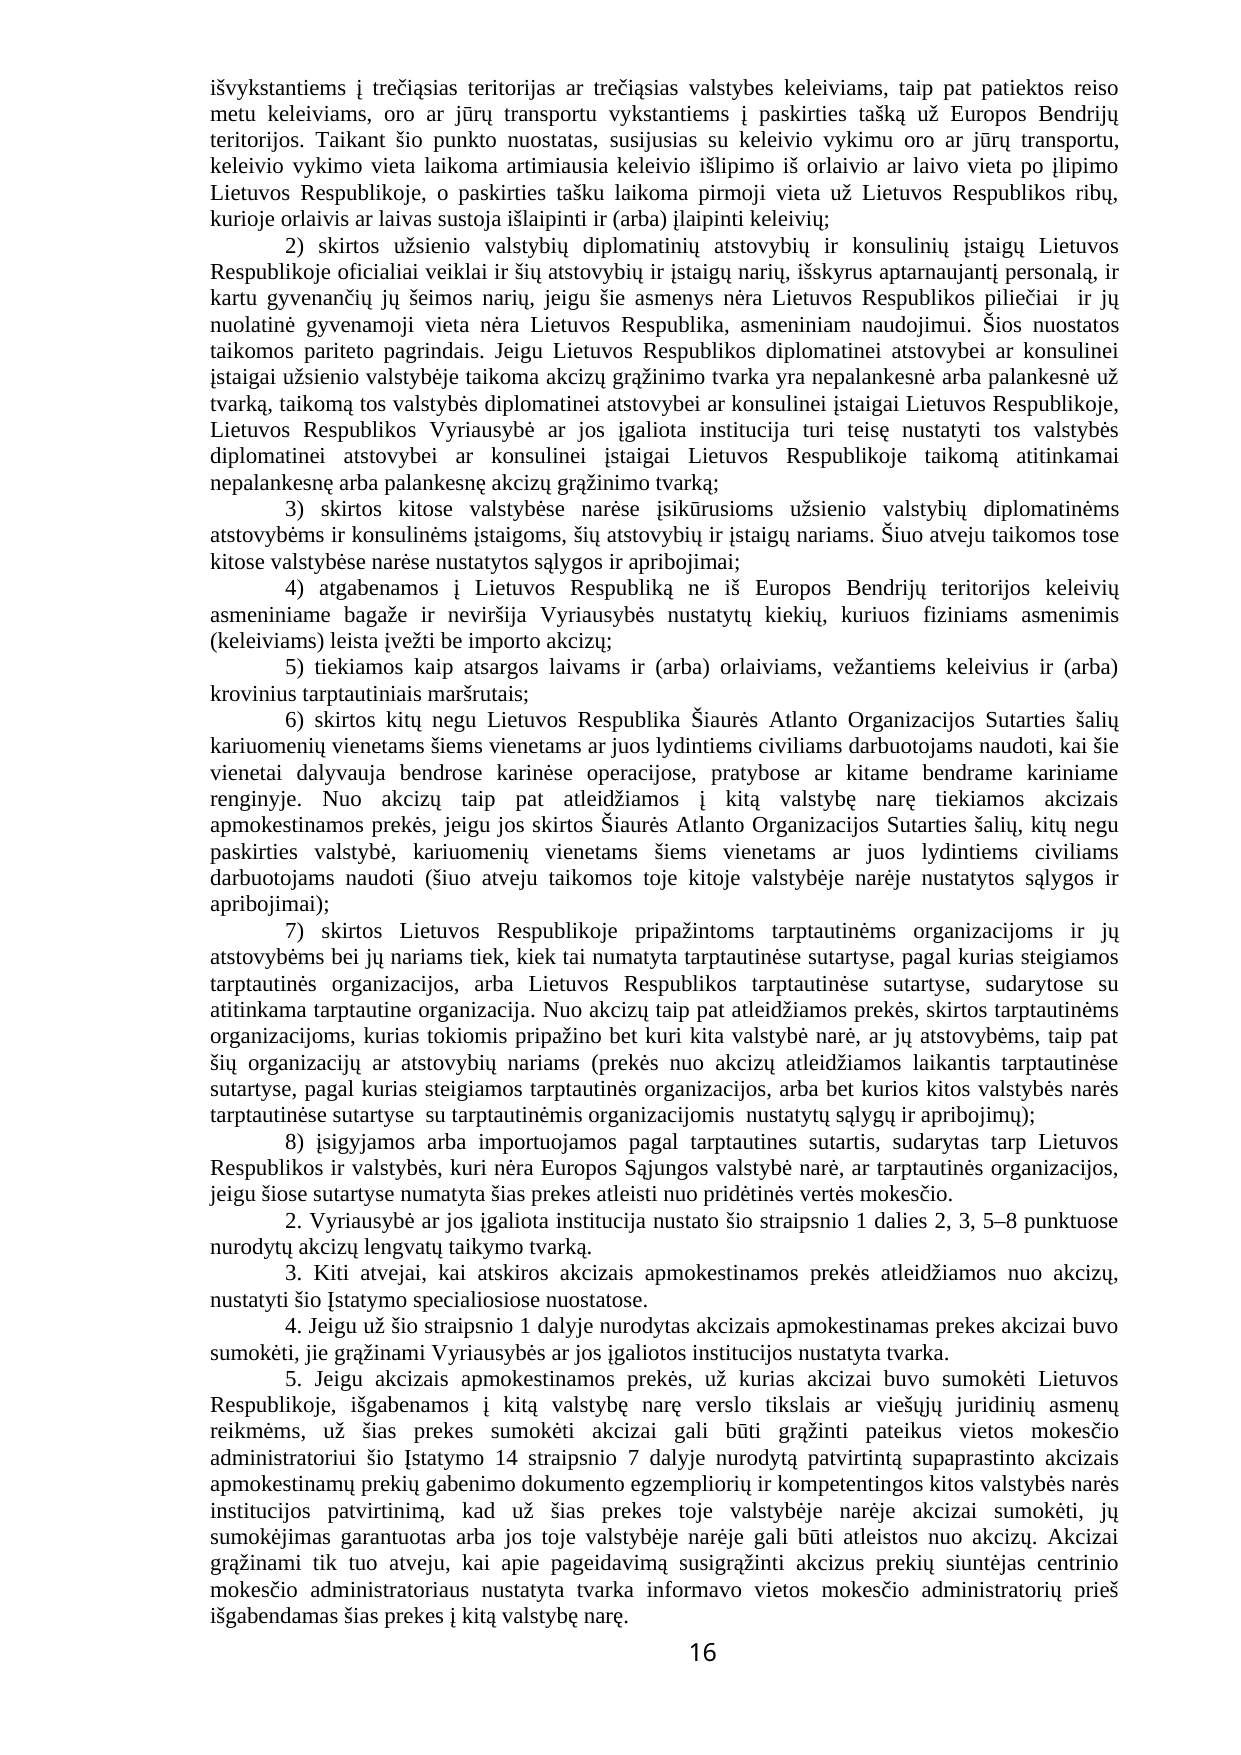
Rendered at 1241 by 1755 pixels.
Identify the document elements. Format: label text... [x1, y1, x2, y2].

text 2) skirtos užsienio valstybių diplomatinių atstovybių ir konsulinių įstaigų Lietuvos Respublikoje oficialiai veiklai ir šių atstovybių ir įstaigų narių, išskyrus aptarnaujantį personalą, ir kartu gyvenančių jų šeimos narių, jeigu šie asmenys nėra Lietuvos Respublikos piliečiai ir jų nuolatinė gyvenamoji vieta nėra Lietuvos Respublika, asmeniniam naudojimui. Šios nuostatos taikomos pariteto pagrindais. Jeigu Lietuvos Respublikos diplomatinei atstovybei ar konsulinei įstaigai užsienio valstybėje taikoma akcizų grąžinimo tvarka yra nepalankesnė arba palankesnė už tvarką, taikomą tos valstybės diplomatinei atstovybei ar konsulinei įstaigai Lietuvos Respublikoje, Lietuvos Respublikos Vyriausybė ar jos įgaliota institucija turi teisę nustatyti tos valstybės diplomatinei atstovybei ar konsulinei įstaigai Lietuvos Respublikoje taikomą atitinkamai nepalankesnę arba palankesnę akcizų grąžinimo tvarką; [210, 232, 1120, 495]
text išvykstantiems į trečiąsias teritorijas ar trečiąsias valstybes keleiviams, taip pat patiektos reiso metu keleiviams, oro ar jūrų transportu vykstantiems į paskirties tašką už Europos Bendrijų teritorijos. Taikant šio punkto nuostatas, susijusias su keleivio vykimu oro ar jūrų transportu, keleivio vykimo vieta laikoma artimiausia keleivio išlipimo iš orlaivio ar laivo vieta po įlipimo Lietuvos Respublikoje, o paskirties tašku laikoma pirmoji vieta už Lietuvos Respublikos ribų, kurioje orlaivis ar laivas sustoja išlaipinti ir (arba) įlaipinti keleivių; [210, 73, 1120, 232]
text 5) tiekiamos kaip atsargos laivams ir (arba) orlaiviams, vežantiems keleivius ir (arba) krovinius tarptautiniais maršrutais; [210, 653, 1120, 706]
text 7) skirtos Lietuvos Respublikoje pripažintoms tarptautinėms organizacijoms ir jų atstovybėms bei jų nariams tiek, kiek tai numatyta tarptautinėse sutartyse, pagal kurias steigiamos tarptautinės organizacijos, arba Lietuvos Respublikos tarptautinėse sutartyse, sudarytose su atitinkama tarptautine organizacija. Nuo akcizų taip pat atleidžiamos prekės, skirtos tarptautinėms organizacijoms, kurias tokiomis pripažino bet kuri kita valstybė narė, ar jų atstovybėms, taip pat šių organizacijų ar atstovybių nariams (prekės nuo akcizų atleidžiamos laikantis tarptautinėse sutartyse, pagal kurias steigiamos tarptautinės organizacijos, arba bet kurios kitos valstybės narės tarptautinėse sutartyse su tarptautinėmis organizacijomis nustatytų sąlygų ir apribojimų); [210, 917, 1120, 1128]
text 2. Vyriausybė ar jos įgaliota institucija nustato šio straipsnio 1 dalies 2, 3, 5–8 punktuose nurodytų akcizų lengvatų taikymo tvarką. [210, 1207, 1120, 1259]
text 4. Jeigu už šio straipsnio 1 dalyje nurodytas akcizais apmokestinamas prekes akcizai buvo sumokėti, jie grąžinami Vyriausybės ar jos įgaliotos institucijos nustatyta tvarka. [210, 1312, 1120, 1365]
text 6) skirtos kitų negu Lietuvos Respublika Šiaurės Atlanto Organizacijos Sutarties šalių kariuomenių vienetams šiems vienetams ar juos lydintiems civiliams darbuotojams naudoti, kai šie vienetai dalyvauja bendrose karinėse operacijose, pratybose ar kitame bendrame kariniame renginyje. Nuo akcizų taip pat atleidžiamos į kitą valstybę narę tiekiamos akcizais apmokestinamos prekės, jeigu jos skirtos Šiaurės Atlanto Organizacijos Sutarties šalių, kitų negu paskirties valstybė, kariuomenių vienetams šiems vienetams ar juos lydintiems civiliams darbuotojams naudoti (šiuo atveju taikomos toje kitoje valstybėje narėje nustatytos sąlygos ir apribojimai); [210, 706, 1120, 917]
text 5. Jeigu akcizais apmokestinamos prekės, už kurias akcizai buvo sumokėti Lietuvos Respublikoje, išgabenamos į kitą valstybę narę verslo tikslais ar viešųjų juridinių asmenų reikmėms, už šias prekes sumokėti akcizai gali būti grąžinti pateikus vietos mokesčio administratoriui šio Įstatymo 14 straipsnio 7 dalyje nurodytą patvirtintą supaprastinto akcizais apmokestinamų prekių gabenimo dokumento egzempliorių ir kompetentingos kitos valstybės narės institucijos patvirtinimą, kad už šias prekes toje valstybėje narėje akcizai sumokėti, jų sumokėjimas garantuotas arba jos toje valstybėje narėje gali būti atleistos nuo akcizų. Akcizai grąžinami tik tuo atveju, kai apie pageidavimą susigrąžinti akcizus prekių siuntėjas centrinio mokesčio administratoriaus nustatyta tvarka informavo vietos mokesčio administratorių prieš išgabendamas šias prekes į kitą valstybę narę. [210, 1365, 1120, 1628]
text 3) skirtos kitose valstybėse narėse įsikūrusioms užsienio valstybių diplomatinėms atstovybėms ir konsulinėms įstaigoms, šių atstovybių ir įstaigų nariams. Šiuo atveju taikomos tose kitose valstybėse narėse nustatytos sąlygos ir apribojimai; [210, 495, 1120, 574]
text 8) įsigyjamos arba importuojamos pagal tarptautines sutartis, sudarytas tarp Lietuvos Respublikos ir valstybės, kuri nėra Europos Sąjungos valstybė narė, ar tarptautinės organizacijos, jeigu šiose sutartyse numatyta šias prekes atleisti nuo pridėtinės vertės mokesčio. [210, 1128, 1120, 1207]
text 4) atgabenamos į Lietuvos Respubliką ne iš Europos Bendrijų teritorijos keleivių asmeniniame bagaže ir neviršija Vyriausybės nustatytų kiekių, kuriuos fiziniams asmenimis (keleiviams) leista įvežti be importo akcizų; [210, 574, 1120, 653]
text 3. Kiti atvejai, kai atskiros akcizais apmokestinamos prekės atleidžiamos nuo akcizų, nustatyti šio Įstatymo specialiosiose nuostatose. [210, 1259, 1120, 1312]
